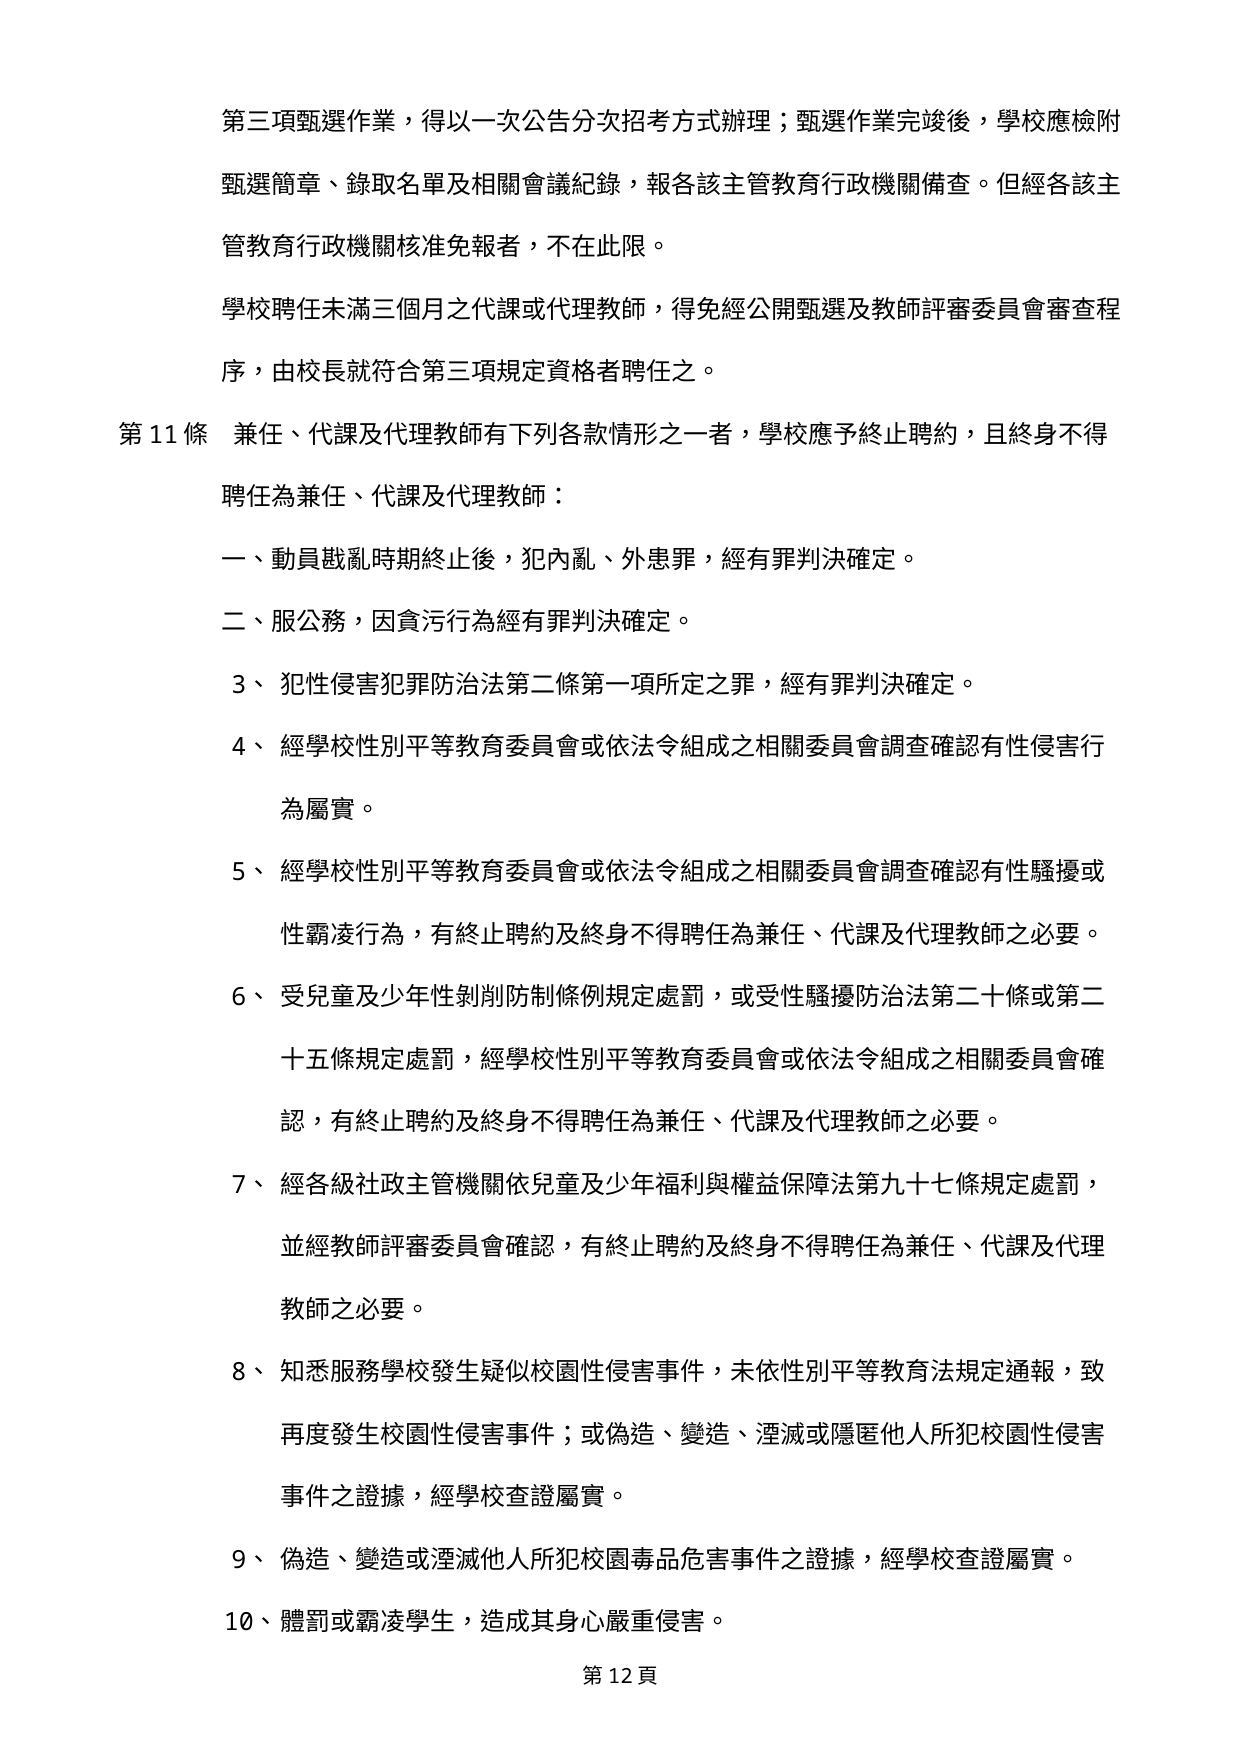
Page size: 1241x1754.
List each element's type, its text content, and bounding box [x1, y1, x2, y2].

list 經學校性別平等教育委員會或依法令組成之相關委員會調查確認有性侵害行為屬實。 [251, 703, 1122, 828]
list 體罰或霸凌學生，造成其身心嚴重侵害。 [251, 1578, 1122, 1641]
text 第11條 兼任、代課及代理教師有下列各款情形之一者，學校應予終止聘約，且終身不得聘任為兼任、代課及代理教師： [118, 391, 1122, 516]
list 受兒童及少年性剝削防制條例規定處罰，或受性騷擾防治法第二十條或第二十五條規定處罰，經學校性別平等教育委員會或依法令組成之相關委員會確認，有終止聘約及終身不得聘任為兼任、代課及代理教師之必要。 [251, 953, 1122, 1141]
list 經各級社政主管機關依兒童及少年福利與權益保障法第九十七條規定處罰，並經教師評審委員會確認，有終止聘約及終身不得聘任為兼任、代課及代理教師之必要。 [251, 1141, 1122, 1328]
list 犯性侵害犯罪防治法第二條第一項所定之罪，經有罪判決確定。 [251, 641, 1122, 703]
list 經學校性別平等教育委員會或依法令組成之相關委員會調查確認有性騷擾或性霸凌行為，有終止聘約及終身不得聘任為兼任、代課及代理教師之必要。 [251, 828, 1122, 953]
text 學校聘任未滿三個月之代課或代理教師，得免經公開甄選及教師評審委員會審查程序，由校長就符合第三項規定資格者聘任之。 [221, 266, 1122, 391]
text 一、動員戡亂時期終止後，犯內亂、外患罪，經有罪判決確定。 [118, 516, 1122, 578]
list 偽造、變造或湮滅他人所犯校園毒品危害事件之證據，經學校查證屬實。 [251, 1516, 1122, 1578]
text 二、服公務，因貪污行為經有罪判決確定。 [118, 578, 1122, 641]
text 第三項甄選作業，得以一次公告分次招考方式辦理；甄選作業完竣後，學校應檢附甄選簡章、錄取名單及相關會議紀錄，報各該主管教育行政機關備查。但經各該主管教育行政機關核准免報者，不在此限。 [221, 78, 1122, 266]
list 知悉服務學校發生疑似校園性侵害事件，未依性別平等教育法規定通報，致再度發生校園性侵害事件；或偽造、變造、湮滅或隱匿他人所犯校園性侵害事件之證據，經學校查證屬實。 [251, 1328, 1122, 1516]
